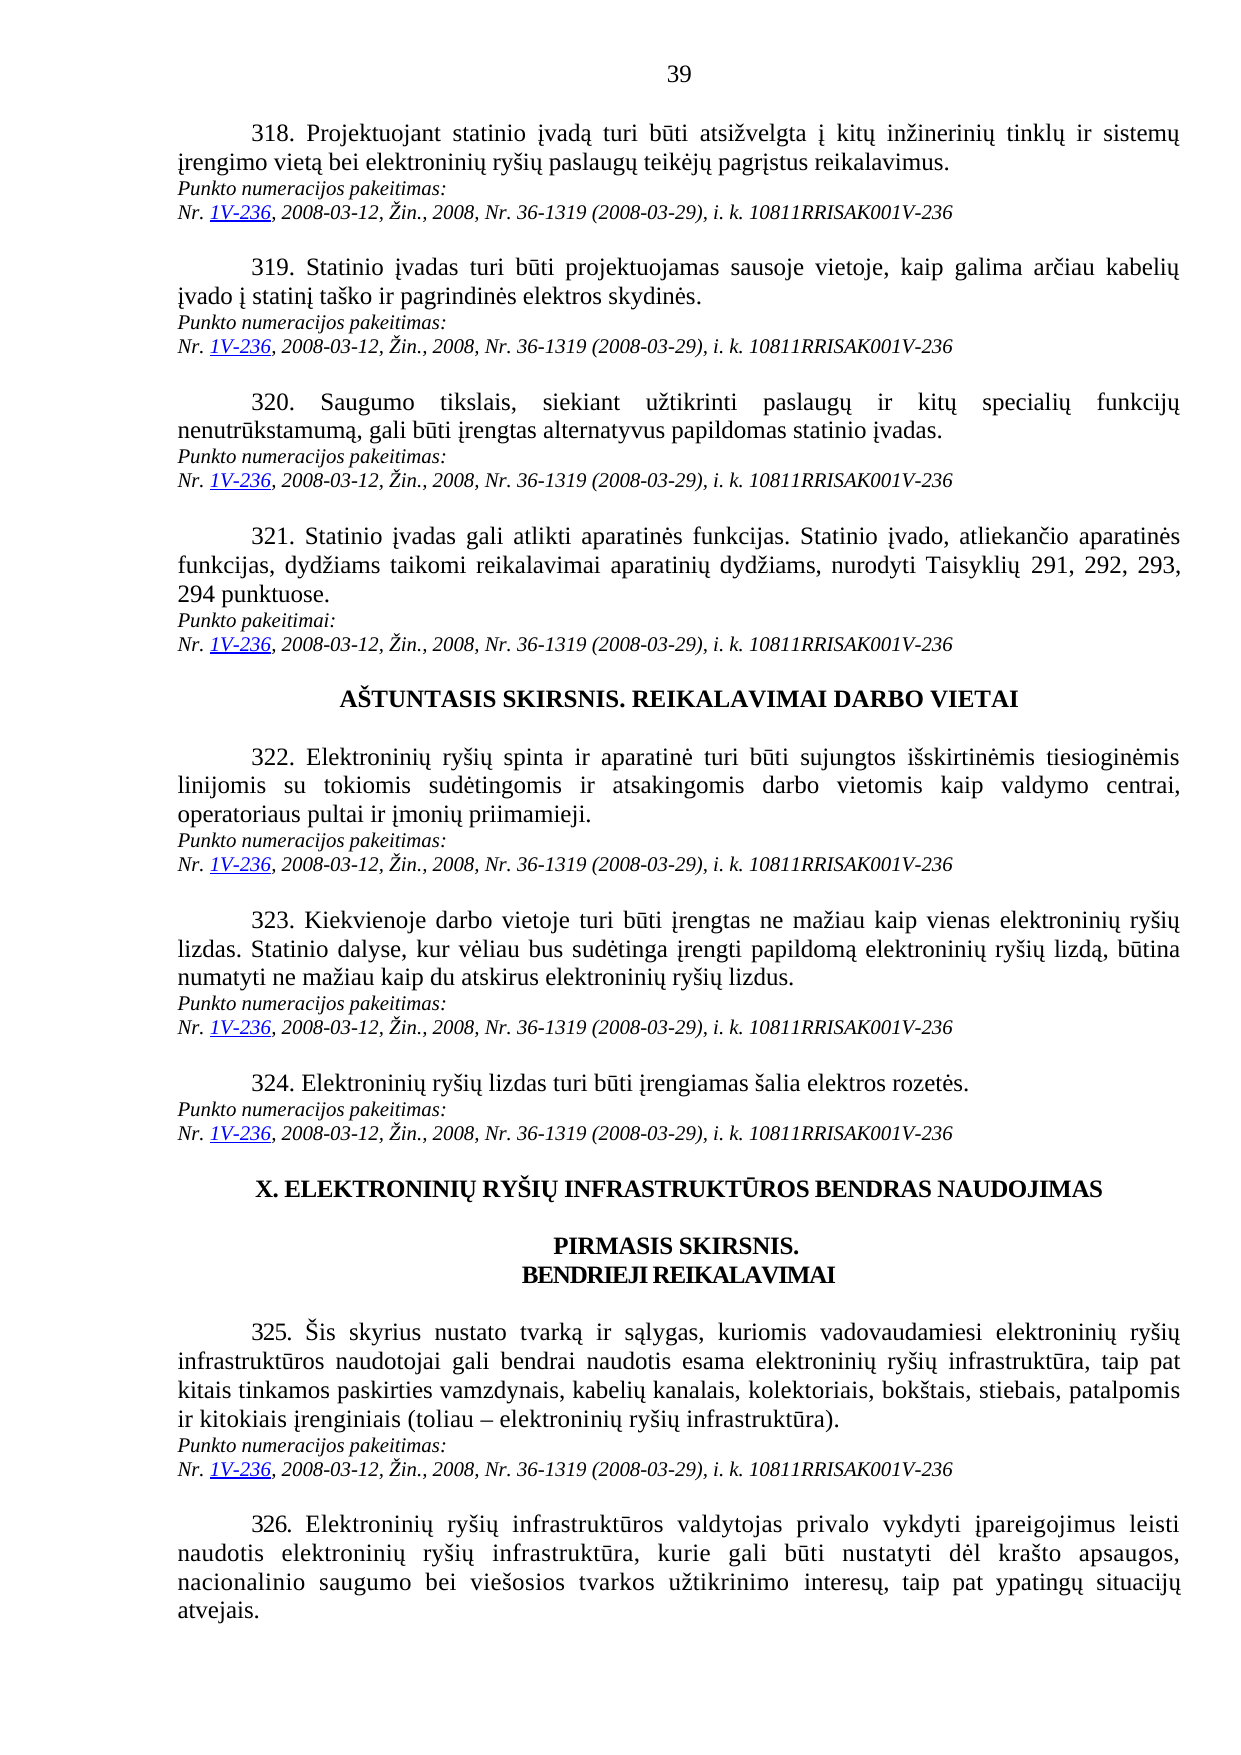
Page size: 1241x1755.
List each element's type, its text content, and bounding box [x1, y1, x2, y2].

text Punkto numeracijos pakeitimas: [177, 828, 1181, 852]
text 322. Elektroninių ryšių spinta ir aparatinė turi būti sujungtos išskirtinėmis tiesioginėmis linijomis su tokiomis sudėtingomis ir atsakingomis darbo vietomis kaip valdymo centrai, operatoriaus pultai ir įmonių priimamieji. [177, 742, 1181, 828]
text BENDRIEJI REIKALAVIMAI [177, 1260, 1181, 1289]
text Nr. 1V-236, 2008-03-12, Žin., 2008, Nr. 36-1319 (2008-03-29), i. k. 10811RRISAK001V-236 [177, 852, 1181, 876]
text 320. Saugumo tikslais, siekiant užtikrinti paslaugų ir kitų specialių funkcijų nenutrūkstamumą, gali būti įrengtas alternatyvus papildomas statinio įvadas. [177, 387, 1181, 444]
text Nr. 1V-236, 2008-03-12, Žin., 2008, Nr. 36-1319 (2008-03-29), i. k. 10811RRISAK001V-236 [177, 468, 1181, 492]
text Nr. 1V-236, 2008-03-12, Žin., 2008, Nr. 36-1319 (2008-03-29), i. k. 10811RRISAK001V-236 [177, 1457, 1181, 1481]
text Punkto pakeitimai: [177, 607, 1181, 632]
text Nr. 1V-236, 2008-03-12, Žin., 2008, Nr. 36-1319 (2008-03-29), i. k. 10811RRISAK001V-236 [177, 200, 1181, 224]
text Nr. 1V-236, 2008-03-12, Žin., 2008, Nr. 36-1319 (2008-03-29), i. k. 10811RRISAK001V-236 [177, 334, 1181, 358]
text Nr. 1V-236, 2008-03-12, Žin., 2008, Nr. 36-1319 (2008-03-29), i. k. 10811RRISAK001V-236 [177, 1121, 1181, 1145]
text 326. Elektroninių ryšių infrastruktūros valdytojas privalo vykdyti įpareigojimus leisti naudotis elektroninių ryšių infrastruktūra, kurie gali būti nustatyti dėl krašto apsaugos, nacionalinio saugumo bei viešosios tvarkos užtikrinimo interesų, taip pat ypatingų situacijų atvejais. [177, 1509, 1181, 1624]
text 319. Statinio įvadas turi būti projektuojamas sausoje vietoje, kaip galima arčiau kabelių įvado į statinį taško ir pagrindinės elektros skydinės. [177, 252, 1181, 310]
text 318. Projektuojant statinio įvadą turi būti atsižvelgta į kitų inžinerinių tinklų ir sistemų įrengimo vietą bei elektroninių ryšių paslaugų teikėjų pagrįstus reikalavimus. [177, 118, 1181, 176]
text 325. Šis skyrius nustato tvarką ir sąlygas, kuriomis vadovaudamiesi elektroninių ryšių infrastruktūros naudotojai gali bendrai naudotis esama elektroninių ryšių infrastruktūra, taip pat kitais tinkamos paskirties vamzdynais, kabelių kanalais, kolektoriais, bokštais, stiebais, patalpomis ir kitokiais įrenginiais (toliau – elektroninių ryšių infrastruktūra). [177, 1317, 1181, 1432]
text Nr. 1V-236, 2008-03-12, Žin., 2008, Nr. 36-1319 (2008-03-29), i. k. 10811RRISAK001V-236 [177, 1015, 1181, 1039]
text Punkto numeracijos pakeitimas: [177, 1432, 1181, 1457]
text 323. Kiekvienoje darbo vietoje turi būti įrengtas ne mažiau kaip vienas elektroninių ryšių lizdas. Statinio dalyse, kur vėliau bus sudėtinga įrengti papildomą elektroninių ryšių lizdą, būtina numatyti ne mažiau kaip du atskirus elektroninių ryšių lizdus. [177, 905, 1181, 991]
text Punkto numeracijos pakeitimas: [177, 176, 1181, 200]
text Punkto numeracijos pakeitimas: [177, 1097, 1181, 1121]
text AŠTUNTASIS SKIRSNIS. REIKALAVIMAI DARBO VIETAI [177, 684, 1181, 713]
text Nr. 1V-236, 2008-03-12, Žin., 2008, Nr. 36-1319 (2008-03-29), i. k. 10811RRISAK001V-236 [177, 632, 1181, 656]
text 321. Statinio įvadas gali atlikti aparatinės funkcijas. Statinio įvado, atliekančio aparatinės funkcijas, dydžiams taikomi reikalavimai aparatinių dydžiams, nurodyti Taisyklių 291, 292, 293, 294 punktuose. [177, 521, 1181, 607]
text X. ELEKTRONINIŲ RYŠIŲ INFRASTRUKTŪROS BENDRAS NAUDOJIMAS [177, 1174, 1181, 1202]
text Punkto numeracijos pakeitimas: [177, 991, 1181, 1015]
text PIRMASIS SKIRSNIS. [177, 1231, 1181, 1260]
text Punkto numeracijos pakeitimas: [177, 444, 1181, 468]
text 324. Elektroninių ryšių lizdas turi būti įrengiamas šalia elektros rozetės. [177, 1068, 1181, 1097]
text Punkto numeracijos pakeitimas: [177, 310, 1181, 334]
